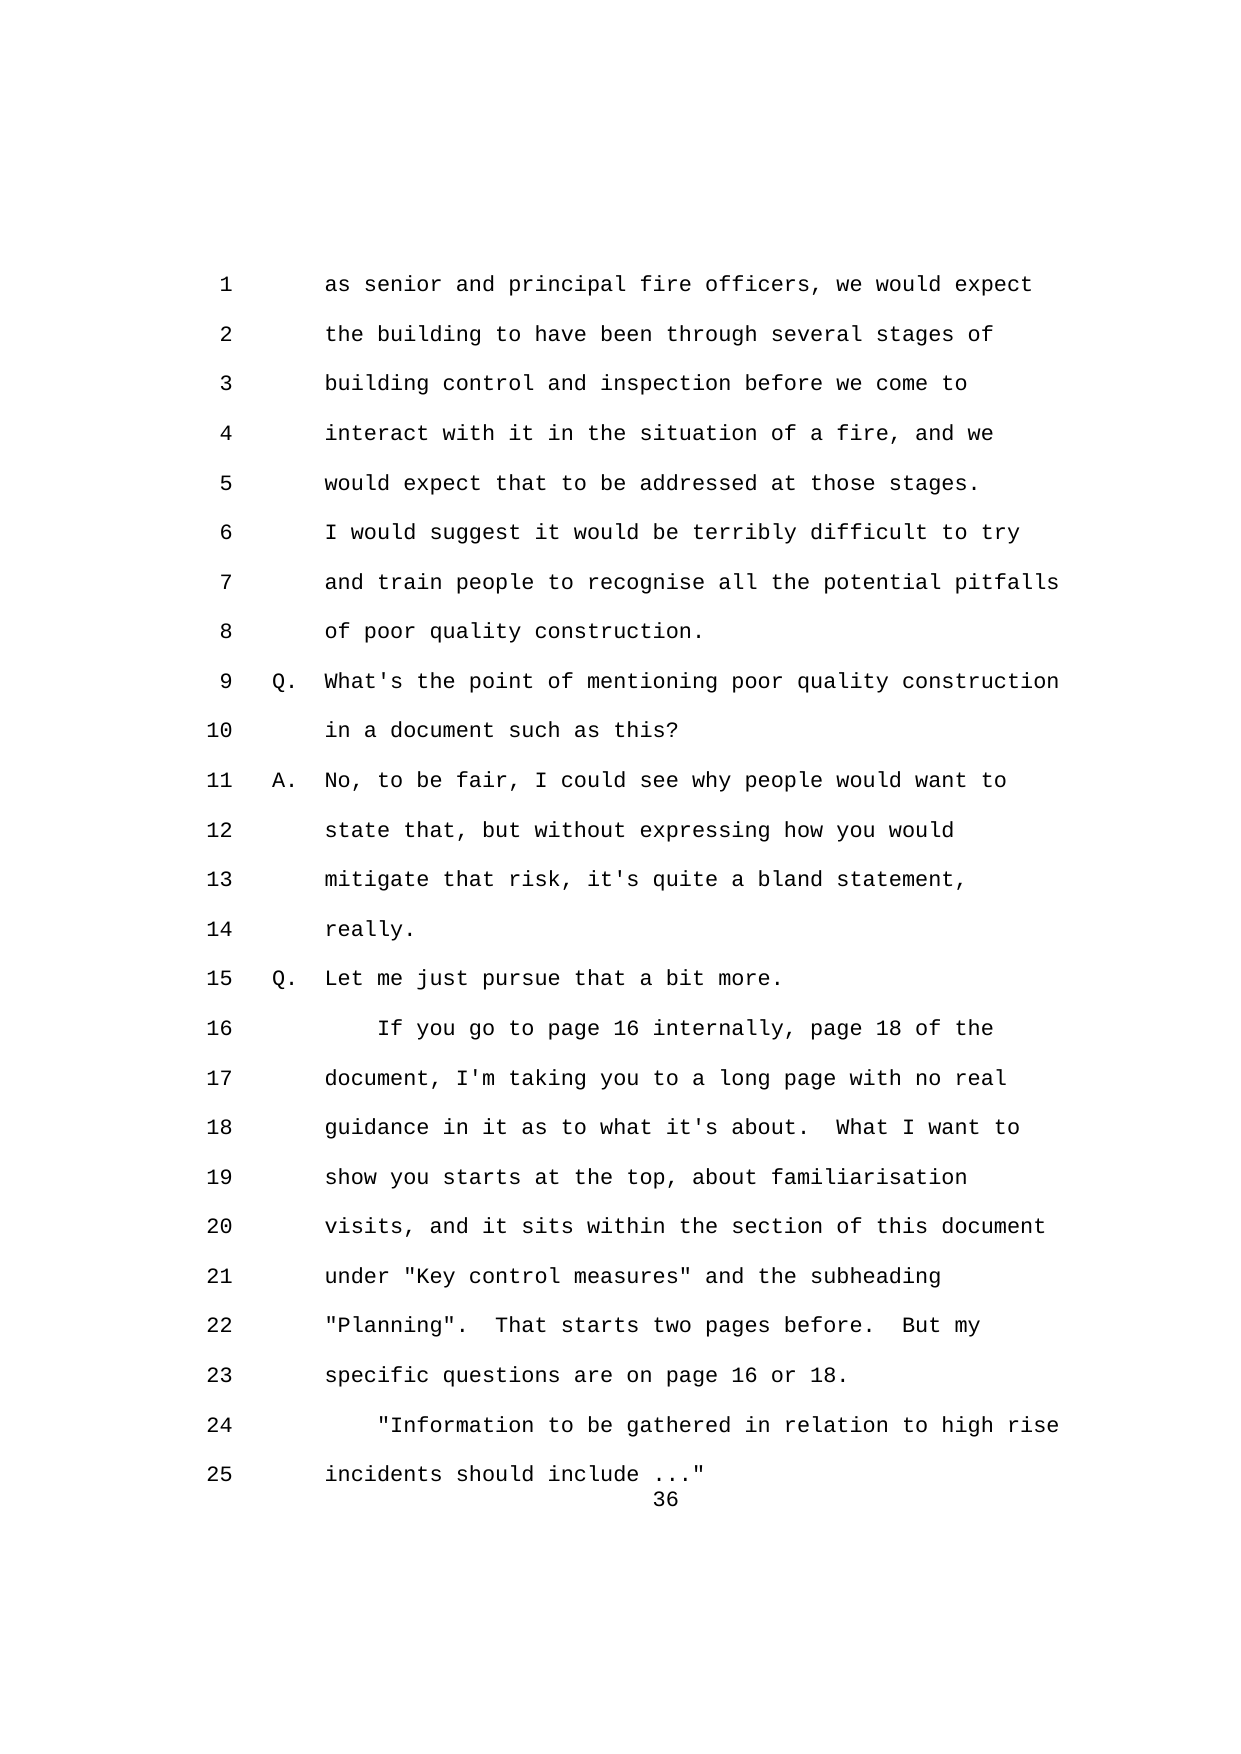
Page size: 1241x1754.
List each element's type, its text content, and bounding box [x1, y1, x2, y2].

text 4 interact with it in the situation of a fire, and we [75, 422, 1165, 447]
text 6 I would suggest it would be terribly difficult to try [75, 521, 1165, 546]
text 14 really. [75, 918, 1165, 943]
text 21 under "Key control measures" and the subheading [75, 1265, 1165, 1290]
text 20 visits, and it sits within the section of this document [75, 1215, 1165, 1240]
text 8 of poor quality construction. [75, 620, 1165, 645]
text 13 mitigate that risk, it's quite a bland statement, [75, 868, 1165, 893]
text 7 and train people to recognise all the potential pitfalls [75, 571, 1165, 596]
text 3 building control and inspection before we come to [75, 372, 1165, 397]
text 22 "Planning". That starts two pages before. But my [75, 1314, 1165, 1339]
text 16 If you go to page 16 internally, page 18 of the [75, 1017, 1165, 1042]
text 19 show you starts at the top, about familiarisation [75, 1166, 1165, 1191]
text 24 "Information to be gathered in relation to high rise [75, 1414, 1165, 1438]
text 5 would expect that to be addressed at those stages. [75, 472, 1165, 496]
text 23 specific questions are on page 16 or 18. [75, 1364, 1165, 1389]
text 25 incidents should include ..." [75, 1463, 1165, 1488]
text 15 Q. Let me just pursue that a bit more. [75, 967, 1165, 992]
text 2 the building to have been through several stages of [75, 323, 1165, 348]
text 1 as senior and principal fire officers, we would expect [75, 273, 1165, 298]
text 12 state that, but without expressing how you would [75, 819, 1165, 843]
text 9 Q. What's the point of mentioning poor quality construction [75, 670, 1165, 695]
text 18 guidance in it as to what it's about. What I want to [75, 1116, 1165, 1141]
text 11 A. No, to be fair, I could see why people would want to [75, 769, 1165, 794]
text 10 in a document such as this? [75, 719, 1165, 744]
text 36 [75, 1488, 1165, 1513]
text 17 document, I'm taking you to a long page with no real [75, 1067, 1165, 1091]
